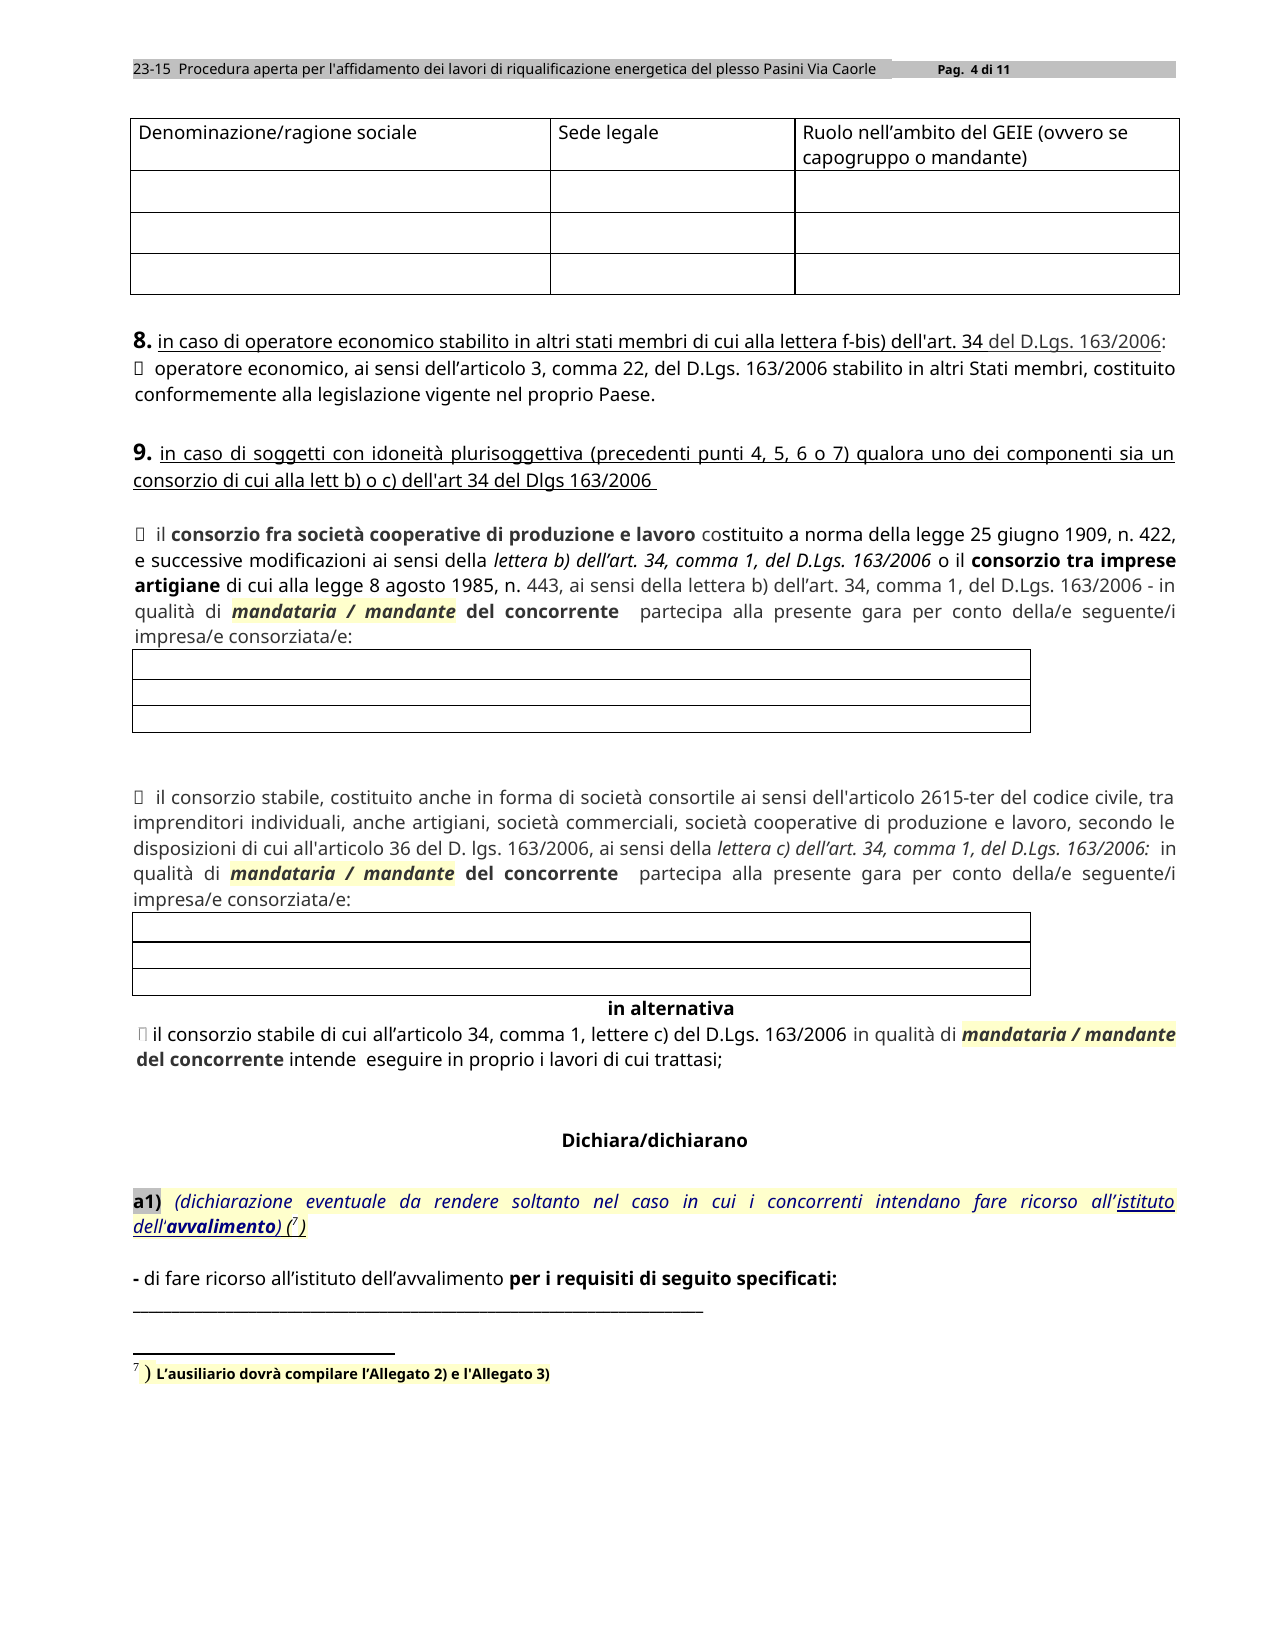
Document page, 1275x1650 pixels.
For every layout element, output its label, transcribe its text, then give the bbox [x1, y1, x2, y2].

table_cell [796, 213, 1179, 253]
table_cell [133, 680, 1030, 705]
text ) L’ausiliario dovrà compilare l’Allegato 2) e l'Allegato 3) [133, 1360, 1177, 1384]
text 8. in caso di operatore economico stabilito in altri stati membri di cui alla lettera f-bis) dell'art. 34 del D.Lgs. 163/2006: [133, 324, 1177, 356]
table_cell [131, 254, 550, 294]
table_cell [133, 969, 1030, 994]
table_header Ruolo nell’ambito del GEIE (ovvero se capogruppo o mandante) [796, 119, 1179, 170]
table_cell [133, 706, 1030, 732]
table_cell [133, 943, 1030, 968]
table_cell [131, 171, 550, 212]
table_cell [551, 254, 794, 294]
table_header Sede legale [551, 119, 794, 170]
text  il consorzio stabile, costituito anche in forma di società consortile ai sensi dell'articolo 2615-ter del codice civile, tra imprenditori individuali, anche artigiani, società commerciali, società cooperative di produzione e lavoro, secondo le disposizioni di cui all'articolo 36 del D. lgs. 163/2006, ai sensi della lettera c) dell’art. 34, comma 1, del D.Lgs. 163/2006: in qualità di mandataria / mandante del concorrente partecipa alla presente gara per conto della/e seguente/i impresa/e consorziata/e: [133, 784, 1177, 912]
text  il consorzio stabile di cui all’articolo 34, comma 1, lettere c) del D.Lgs. 163/2006 in qualità di mandataria / mandante del concorrente intende eseguire in proprio i lavori di cui trattasi; [136, 1021, 1177, 1072]
table_cell [551, 213, 794, 253]
table_cell [551, 171, 794, 212]
table_cell [796, 254, 1179, 294]
text - di fare ricorso all’istituto dell’avvalimento per i requisiti di seguito specificati: [133, 1265, 1177, 1290]
table_cell [796, 171, 1179, 212]
table_cell [131, 213, 550, 253]
text  operatore economico, ai sensi dell’articolo 3, comma 22, del D.Lgs. 163/2006 stabilito in altri Stati membri, costituito conformemente alla legislazione vigente nel proprio Paese. [133, 356, 1177, 407]
text  il consorzio fra società cooperative di produzione e lavoro costituito a norma della legge 25 giugno 1909, n. 422, e successive modificazioni ai sensi della lettera b) dell’art. 34, comma 1, del D.Lgs. 163/2006 o il consorzio tra imprese artigiane di cui alla legge 8 agosto 1985, n. 443, ai sensi della lettera b) dell’art. 34, comma 1, del D.Lgs. 163/2006 - in qualità di mandataria / mandante del concorrente partecipa alla presente gara per conto della/e seguente/i impresa/e consorziata/e: [134, 521, 1177, 649]
table_header Denominazione/ragione sociale [131, 119, 550, 170]
text a1) (dichiarazione eventuale da rendere soltanto nel caso in cui i concorrenti intendano fare ricorso all’istituto dell’avvalimento) ( ) [133, 1188, 1177, 1239]
table_header [133, 913, 1030, 941]
text 9. in caso di soggetti con idoneità plurisoggettiva (precedenti punti 4, 5, 6 o 7) qualora uno dei componenti sia un consorzio di cui alla lett b) o c) dell'art 34 del Dlgs 163/2006 [133, 436, 1177, 493]
table_header [133, 650, 1030, 679]
text __________________________________________________________________________ [133, 1290, 1177, 1316]
text in alternativa [170, 996, 1177, 1021]
text Dichiara/dichiarano [133, 1127, 1177, 1152]
